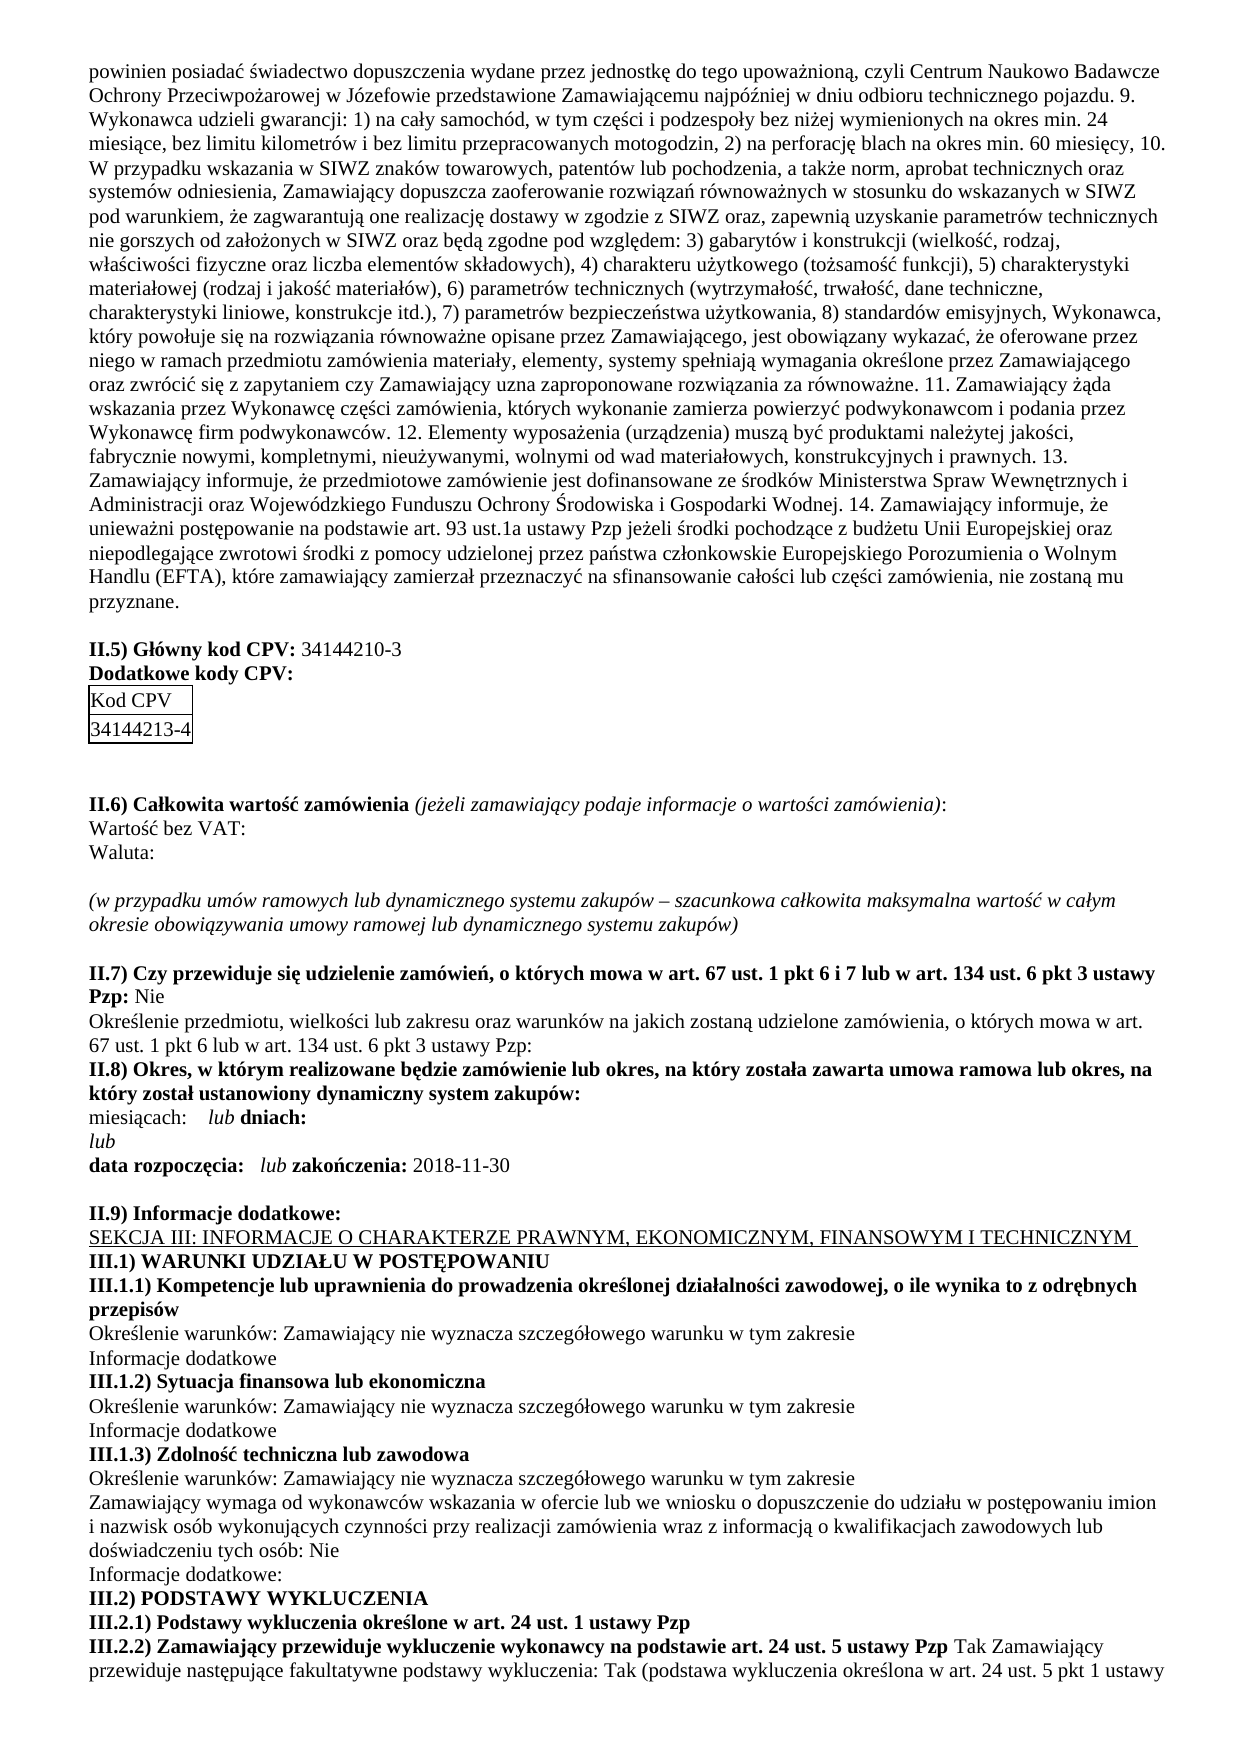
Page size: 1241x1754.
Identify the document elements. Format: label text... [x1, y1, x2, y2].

text powinien posiadać świadectwo dopuszczenia wydane przez jednostkę do tego upoważnioną, czyli Centrum Naukowo Badawcze Ochrony Przeciwpożarowej w Józefowie przedstawione Zamawiającemu najpóźniej w dniu odbioru technicznego pojazdu. 9. Wykonawca udzieli gwarancji: 1) na cały samochód, w tym części i podzespoły bez niżej wymienionych na okres min. 24 miesiące, bez limitu kilometrów i bez limitu przepracowanych motogodzin, 2) na perforację blach na okres min. 60 miesięcy, 10. W przypadku wskazania w SIWZ znaków towarowych, patentów lub pochodzenia, a także norm, aprobat technicznych oraz systemów odniesienia, Zamawiający dopuszcza zaoferowanie rozwiązań równoważnych w stosunku do wskazanych w SIWZ pod warunkiem, że zagwarantują one realizację dostawy w zgodzie z SIWZ oraz, zapewnią uzyskanie parametrów technicznych nie gorszych od założonych w SIWZ oraz będą zgodne pod względem: 3) gabarytów i konstrukcji (wielkość, rodzaj, właściwości fizyczne oraz liczba elementów składowych), 4) charakteru użytkowego (tożsamość funkcji), 5) charakterystyki materiałowej (rodzaj i jakość materiałów), 6) parametrów technicznych (wytrzymałość, trwałość, dane techniczne, charakterystyki liniowe, konstrukcje itd.), 7) parametrów bezpieczeństwa użytkowania, 8) standardów emisyjnych, Wykonawca, który powołuje się na rozwiązania równoważne opisane przez Zamawiającego, jest obowiązany wykazać, że oferowane przez niego w ramach przedmiotu zamówienia materiały, elementy, systemy spełniają wymagania określone przez Zamawiającego oraz zwrócić się z zapytaniem czy Zamawiający uzna zaproponowane rozwiązania za równoważne. 11. Zamawiający żąda wskazania przez Wykonawcę części zamówienia, których wykonanie zamierza powierzyć podwykonawcom i podania przez Wykonawcę firm podwykonawców. 12. Elementy wyposażenia (urządzenia) muszą być produktami należytej jakości, fabrycznie nowymi, kompletnymi, nieużywanymi, wolnymi od wad materiałowych, konstrukcyjnych i prawnych. 13. Zamawiający informuje, że przedmiotowe zamówienie jest dofinansowane ze środków Ministerstwa Spraw Wewnętrznych i Administracji oraz Wojewódzkiego Funduszu Ochrony Środowiska i Gospodarki Wodnej. 14. Zamawiający informuje, że unieważni postępowanie na podstawie art. 93 ust.1a ustawy Pzp jeżeli środki pochodzące z budżetu Unii Europejskiej oraz niepodlegające zwrotowi środki z pomocy udzielonej przez państwa członkowskie Europejskiego Porozumienia o Wolnym Handlu (EFTA), które zamawiający zamierzał przeznaczyć na sfinansowanie całości lub części zamówienia, nie zostaną mu przyznane. II.5) Główny kod CPV: 34144210-3 Dodatkowe kody CPV: [89, 59, 1167, 685]
text III.2) PODSTAWY WYKLUCZENIA [89, 1586, 1167, 1610]
text II.7) Czy przewiduje się udzielenie zamówień, o których mowa w art. 67 ust. 1 pkt 6 i 7 lub w art. 134 ust. 6 pkt 3 ustawy Pzp: Nie Określenie przedmiotu, wielkości lub zakresu oraz warunków na jakich zostaną udzielone zamówienia, o których mowa w art. 67 ust. 1 pkt 6 lub w art. 134 ust. 6 pkt 3 ustawy Pzp: II.8) Okres, w którym realizowane będzie zamówienie lub okres, na który została zawarta umowa ramowa lub okres, na który został ustanowiony dynamiczny system zakupów: miesiącach: lub dniach: lub data rozpoczęcia: lub zakończenia: 2018-11-30 II.9) Informacje dodatkowe: [89, 936, 1167, 1225]
text III.1) WARUNKI UDZIAŁU W POSTĘPOWANIU [89, 1249, 1167, 1273]
table_header Kod CPV [90, 686, 192, 713]
text SEKCJA III: INFORMACJE O CHARAKTERZE PRAWNYM, EKONOMICZNYM, FINANSOWYM I TECHNICZNYM [89, 1225, 1167, 1249]
table_cell 34144213-4 [90, 715, 192, 742]
text III.1.1) Kompetencje lub uprawnienia do prowadzenia określonej działalności zawodowej, o ile wynika to z odrębnych przepisów Określenie warunków: Zamawiający nie wyznacza szczegółowego warunku w tym zakresie Informacje dodatkowe III.1.2) Sytuacja finansowa lub ekonomiczna Określenie warunków: Zamawiający nie wyznacza szczegółowego warunku w tym zakresie Informacje dodatkowe III.1.3) Zdolność techniczna lub zawodowa Określenie warunków: Zamawiający nie wyznacza szczegółowego warunku w tym zakresie Zamawiający wymaga od wykonawców wskazania w ofercie lub we wniosku o dopuszczenie do udziału w postępowaniu imion i nazwisk osób wykonujących czynności przy realizacji zamówienia wraz z informacją o kwalifikacjach zawodowych lub doświadczeniu tych osób: Nie Informacje dodatkowe: [89, 1273, 1167, 1586]
text II.6) Całkowita wartość zamówienia (jeżeli zamawiający podaje informacje o wartości zamówienia): Wartość bez VAT: Waluta: [89, 744, 1167, 864]
text (w przypadku umów ramowych lub dynamicznego systemu zakupów – szacunkowa całkowita maksymalna wartość w całym okresie obowiązywania umowy ramowej lub dynamicznego systemu zakupów) [89, 864, 1167, 936]
text III.2.1) Podstawy wykluczenia określone w art. 24 ust. 1 ustawy Pzp III.2.2) Zamawiający przewiduje wykluczenie wykonawcy na podstawie art. 24 ust. 5 ustawy Pzp Tak Zamawiający przewiduje następujące fakultatywne podstawy wykluczenia: Tak (podstawa wykluczenia określona w art. 24 ust. 5 pkt 1 ustawy [89, 1610, 1167, 1682]
